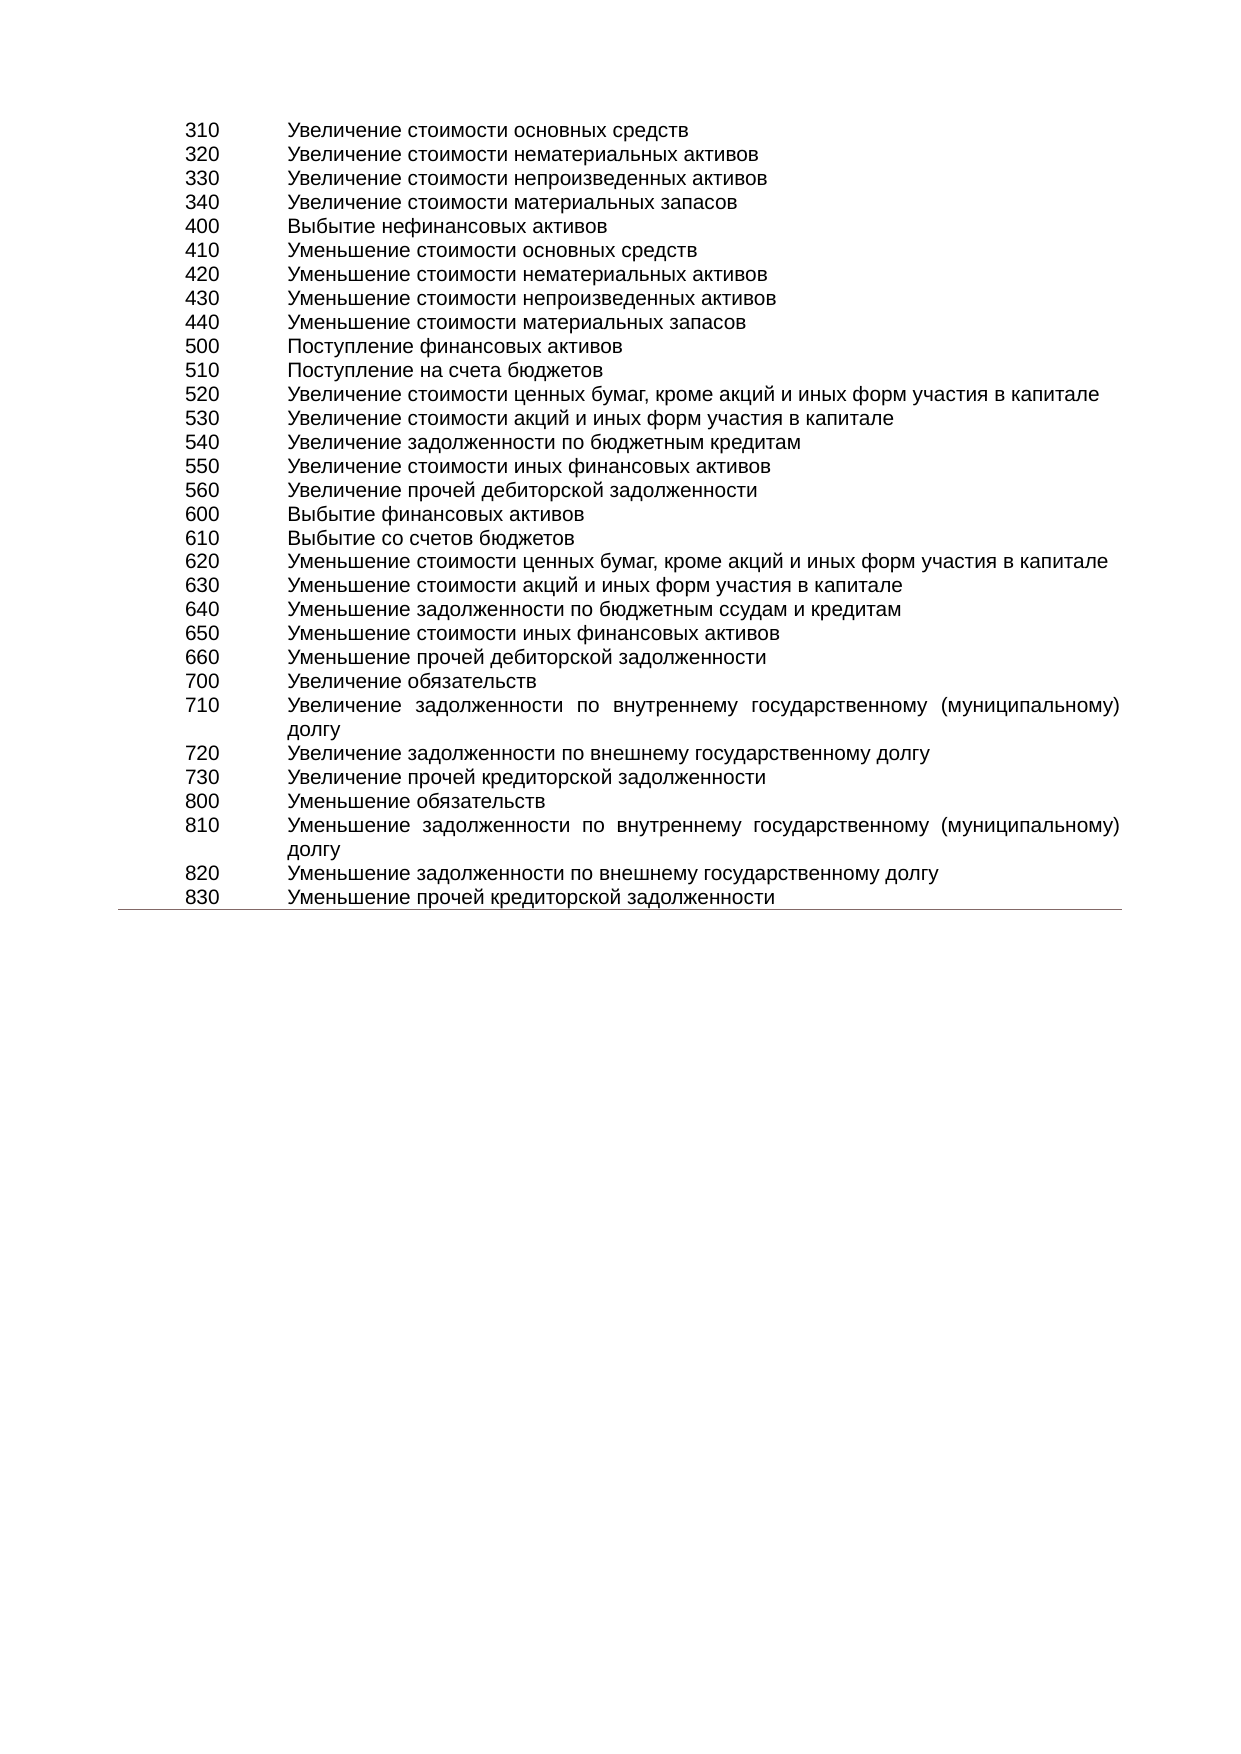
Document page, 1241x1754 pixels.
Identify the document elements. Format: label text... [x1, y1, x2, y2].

table_cell 420 [118, 262, 286, 286]
table_cell Уменьшение стоимости материальных запасов [286, 310, 1122, 334]
table_cell Уменьшение стоимости непроизведенных активов [286, 286, 1122, 310]
table_cell 630 [118, 573, 286, 597]
table_cell 400 [118, 214, 286, 238]
table_cell 530 [118, 406, 286, 429]
table_cell Увеличение стоимости материальных запасов [286, 190, 1122, 214]
table_cell Поступление на счета бюджетов [286, 358, 1122, 382]
table_cell Уменьшение стоимости основных средств [286, 238, 1122, 262]
table_cell Увеличение стоимости иных финансовых активов [286, 454, 1122, 477]
table_cell Уменьшение задолженности по бюджетным ссудам и кредитам [286, 597, 1122, 621]
table_cell Поступление финансовых активов [286, 334, 1122, 358]
table_cell 600 [118, 501, 286, 525]
table_cell 720 [118, 741, 286, 765]
table_cell 550 [118, 454, 286, 477]
table_cell Уменьшение задолженности по внешнему государственному долгу [286, 861, 1122, 885]
table_cell Увеличение прочей кредиторской задолженности [286, 765, 1122, 789]
table_cell 810 [118, 813, 286, 861]
table_cell 510 [118, 358, 286, 382]
table_cell 540 [118, 430, 286, 453]
table_cell Увеличение обязательств [286, 669, 1122, 693]
table_cell Увеличение прочей дебиторской задолженности [286, 478, 1122, 501]
table_cell Выбытие со счетов бюджетов [286, 525, 1122, 549]
table_cell 660 [118, 645, 286, 669]
table_cell 610 [118, 525, 286, 549]
table_cell Увеличение задолженности по бюджетным кредитам [286, 430, 1122, 453]
table_cell 410 [118, 238, 286, 262]
table_cell Уменьшение обязательств [286, 789, 1122, 813]
table_cell 440 [118, 310, 286, 334]
table_cell Увеличение задолженности по внешнему государственному долгу [286, 741, 1122, 765]
table_cell Увеличение стоимости ценных бумаг, кроме акций и иных форм участия в капитале [286, 382, 1122, 406]
table_cell 310 [118, 118, 286, 142]
table_cell Уменьшение стоимости нематериальных активов [286, 262, 1122, 286]
table_cell Уменьшение стоимости ценных бумаг, кроме акций и иных форм участия в капитале [286, 549, 1122, 573]
table_cell 640 [118, 597, 286, 621]
table_cell Уменьшение стоимости акций и иных форм участия в капитале [286, 573, 1122, 597]
table_cell Увеличение стоимости акций и иных форм участия в капитале [286, 406, 1122, 429]
table_cell 820 [118, 861, 286, 885]
table_cell Выбытие финансовых активов [286, 501, 1122, 525]
table_cell Уменьшение задолженности по внутреннему государственному (муниципальному) долгу [286, 813, 1122, 861]
table_cell Выбытие нефинансовых активов [286, 214, 1122, 238]
table_cell 710 [118, 693, 286, 741]
table_cell 560 [118, 478, 286, 501]
table_cell 430 [118, 286, 286, 310]
table_cell 620 [118, 549, 286, 573]
table_cell Уменьшение прочей кредиторской задолженности [286, 885, 1122, 909]
table_cell Уменьшение прочей дебиторской задолженности [286, 645, 1122, 669]
table_cell Увеличение задолженности по внутреннему государственному (муниципальному) долгу [286, 693, 1122, 741]
table_cell 520 [118, 382, 286, 406]
table_cell 340 [118, 190, 286, 214]
table_cell 330 [118, 166, 286, 190]
table_cell 500 [118, 334, 286, 358]
table_cell Увеличение стоимости непроизведенных активов [286, 166, 1122, 190]
table_cell Увеличение стоимости нематериальных активов [286, 142, 1122, 166]
table_cell 320 [118, 142, 286, 166]
table_cell 830 [118, 885, 286, 909]
table_cell 700 [118, 669, 286, 693]
table_cell Увеличение стоимости основных средств [286, 118, 1122, 142]
table_cell 730 [118, 765, 286, 789]
table_cell Уменьшение стоимости иных финансовых активов [286, 621, 1122, 645]
table_cell 800 [118, 789, 286, 813]
table_cell 650 [118, 621, 286, 645]
